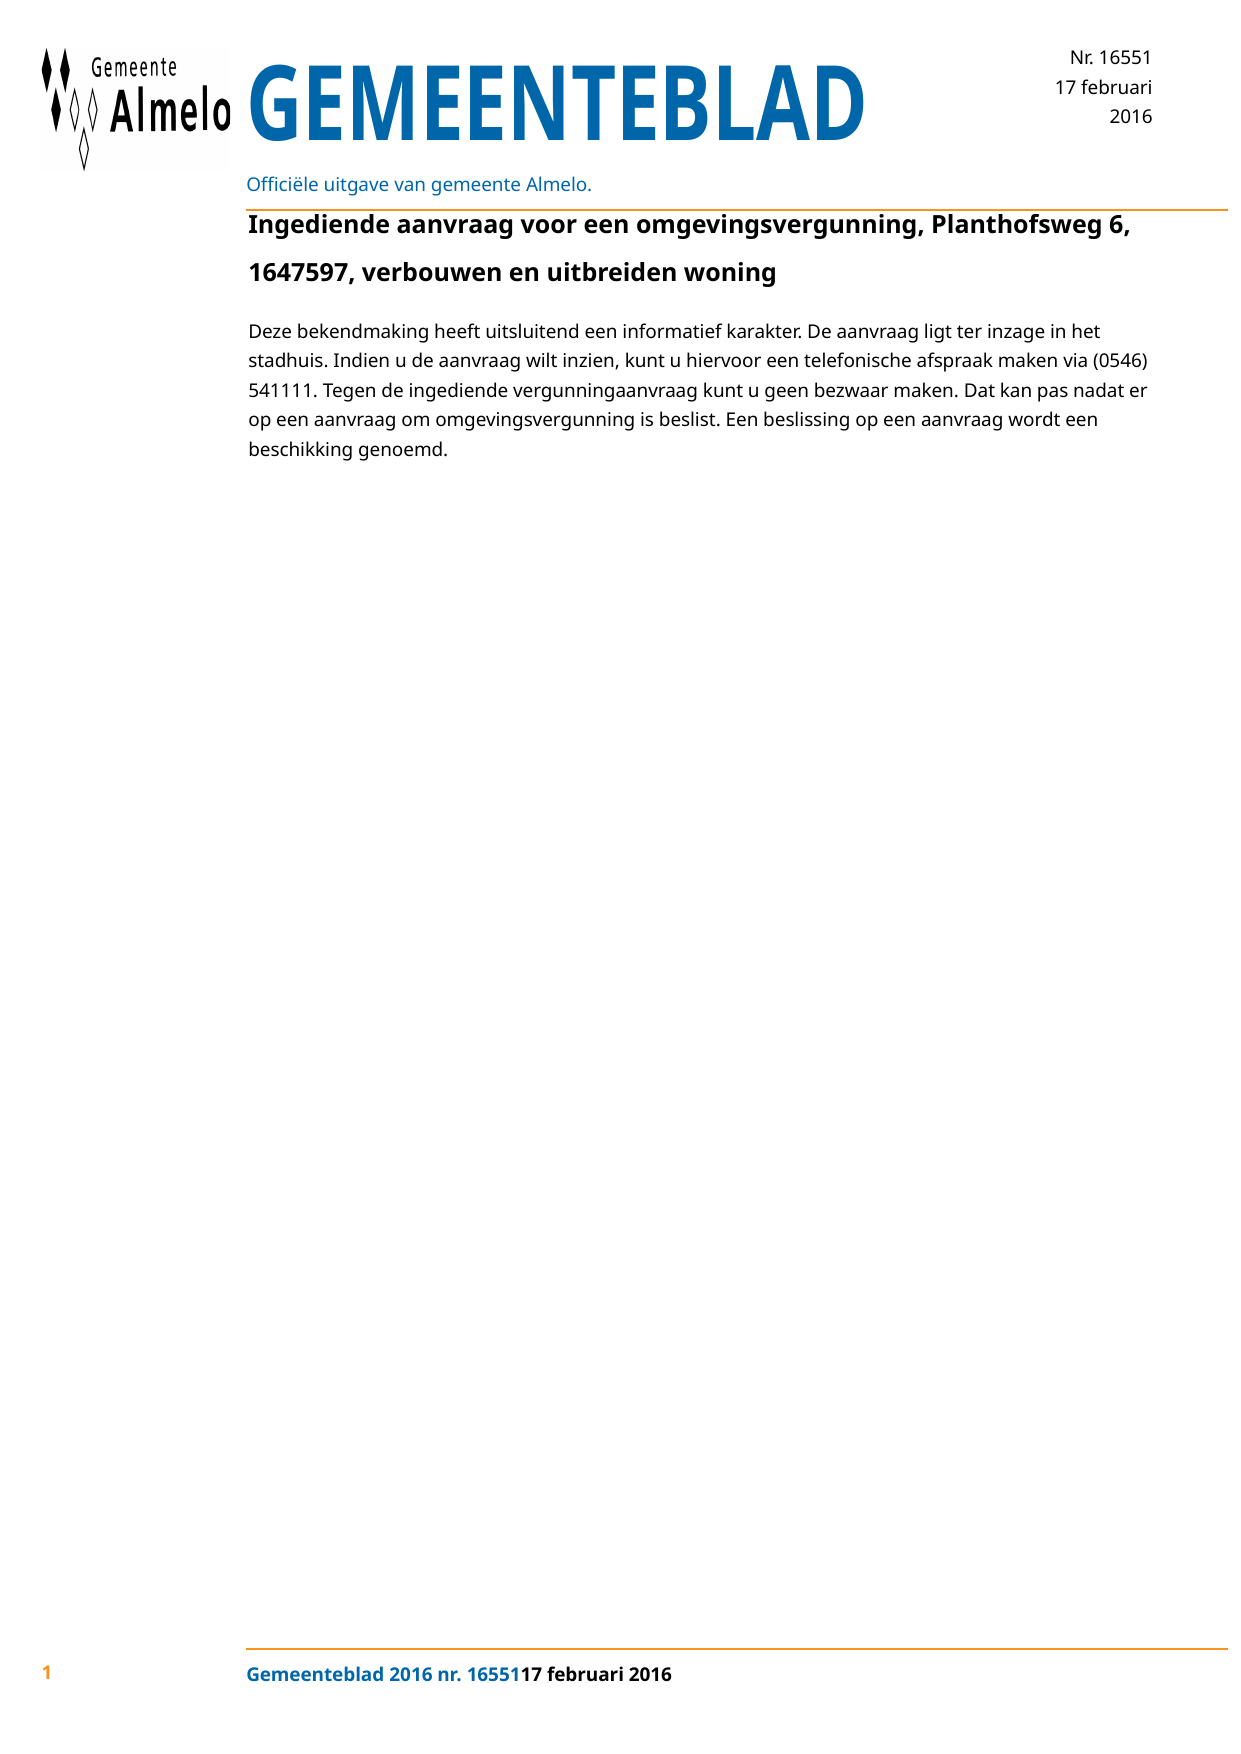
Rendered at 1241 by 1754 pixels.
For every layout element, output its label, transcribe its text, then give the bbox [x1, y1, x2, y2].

text Deze bekendmaking heeft uitsluitend een informatief karakter. De aanvraag ligt ter inzage in het stadhuis. Indien u de aanvraag wilt inzien, kunt u hiervoor een telefonische afspraak maken via (0546) 541111. Tegen de ingediende vergunningaanvraag kunt u geen bezwaar maken. Dat kan pas nadat er op een aanvraag om omgevingsvergunning is beslist. Een beslissing op een aanvraag wordt een beschikking genoemd. [248, 318, 1152, 462]
picture [41, 47, 231, 172]
text Ingediende aanvraag voor een omgevingsvergunning, Planthofsweg 6, 1647597, verbouwen en uitbreiden woning [248, 211, 1152, 288]
